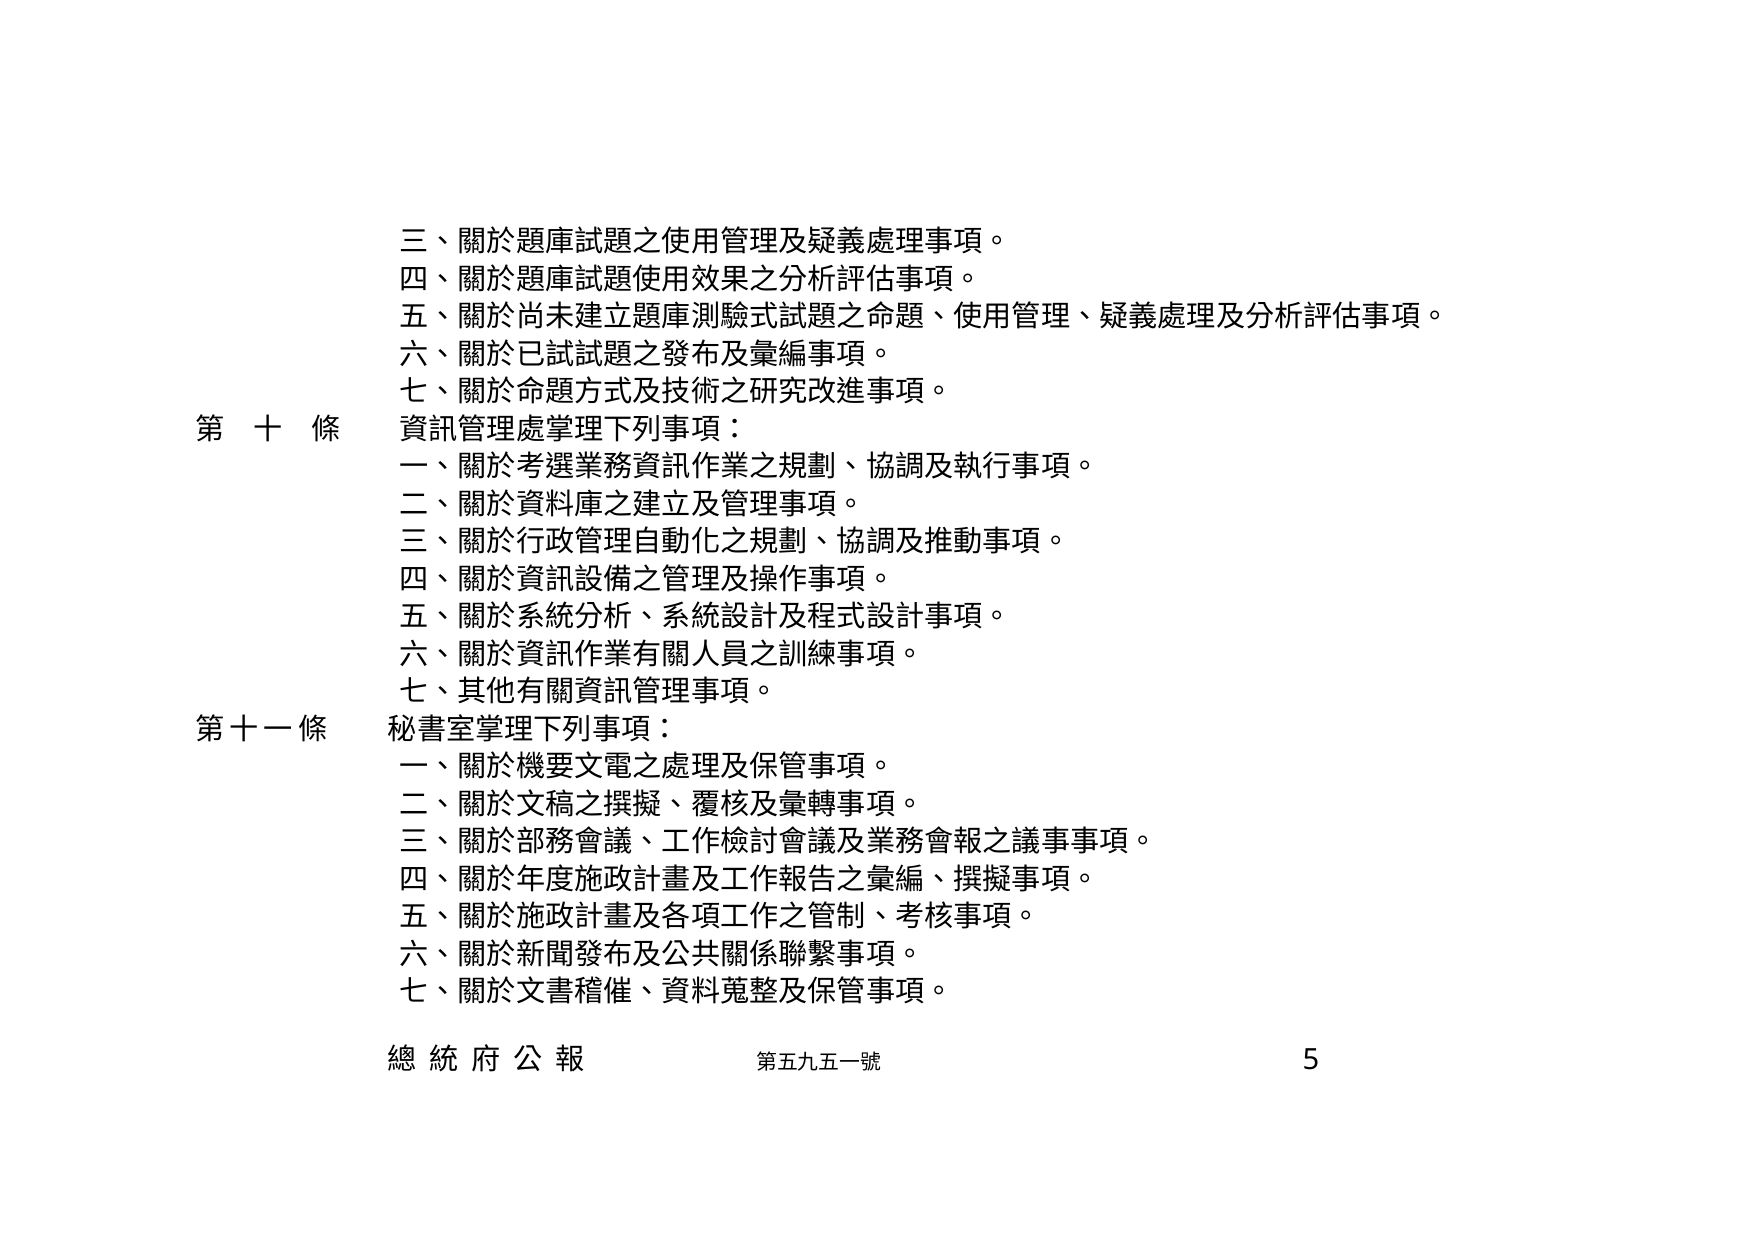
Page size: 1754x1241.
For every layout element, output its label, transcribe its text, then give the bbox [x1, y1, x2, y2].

text 七、關於命題方式及技術之研究改進事項。 [399, 372, 1559, 409]
text 四、關於題庫試題使用效果之分析評估事項。 [399, 259, 1559, 297]
text 第十一條 秘書室掌理下列事項： [195, 709, 1559, 747]
text 第 十 條 資訊管理處掌理下列事項： [195, 409, 1559, 447]
text 六、關於資訊作業有關人員之訓練事項。 [399, 634, 1559, 672]
text 三、關於題庫試題之使用管理及疑義處理事項。 [399, 222, 1559, 259]
text 六、關於新聞發布及公共關係聯繫事項。 [399, 934, 1559, 972]
text 五、關於尚未建立題庫測驗式試題之命題、使用管理、疑義處理及分析評估事項。 [399, 297, 1559, 334]
text 二、關於資料庫之建立及管理事項。 [399, 484, 1559, 522]
text 七、其他有關資訊管理事項。 [399, 672, 1559, 709]
text 六、關於已試試題之發布及彙編事項。 [399, 334, 1559, 372]
text 五、關於系統分析、系統設計及程式設計事項。 [399, 597, 1559, 634]
text 五、關於施政計畫及各項工作之管制、考核事項。 [399, 897, 1559, 934]
text 二、關於文稿之撰擬、覆核及彙轉事項。 [399, 784, 1559, 822]
text 三、關於行政管理自動化之規劃、協調及推動事項。 [399, 522, 1559, 559]
text 一、關於機要文電之處理及保管事項。 [399, 747, 1559, 784]
text 七、關於文書稽催、資料蒐整及保管事項。 [399, 972, 1559, 1009]
text 四、關於年度施政計畫及工作報告之彙編、撰擬事項。 [399, 859, 1559, 897]
text 四、關於資訊設備之管理及操作事項。 [399, 559, 1559, 597]
text 一、關於考選業務資訊作業之規劃、協調及執行事項。 [399, 447, 1559, 484]
text 三、關於部務會議、工作檢討會議及業務會報之議事事項。 [399, 822, 1559, 859]
